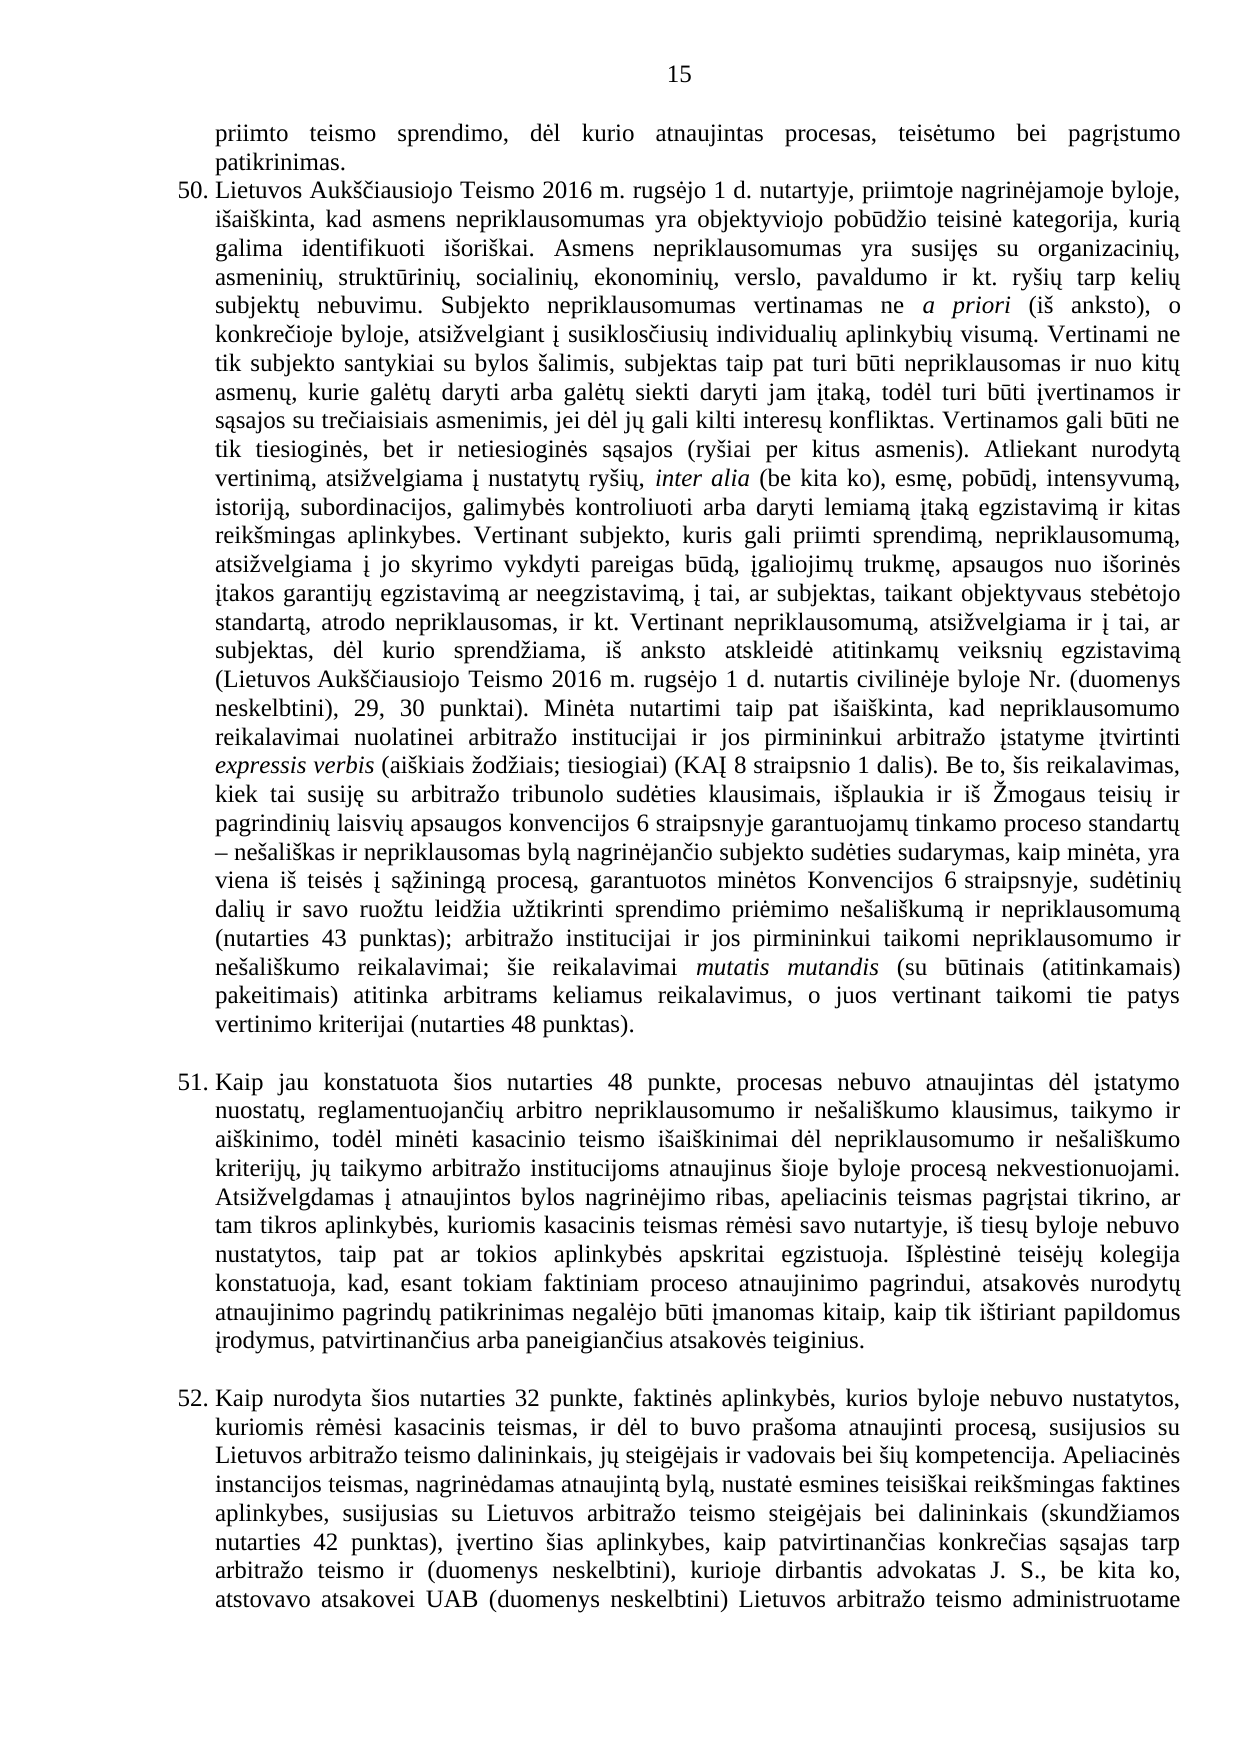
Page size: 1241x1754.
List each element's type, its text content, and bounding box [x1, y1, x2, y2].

text 52. Kaip nurodyta šios nutarties 32 punkte, faktinės aplinkybės, kurios byloje nebuvo nustatytos, kuriomis rėmėsi kasacinis teismas, ir dėl to buvo prašoma atnaujinti procesą, susijusios su Lietuvos arbitražo teismo dalininkais, jų steigėjais ir vadovais bei šių kompetencija. Apeliacinės instancijos teismas, nagrinėdamas atnaujintą bylą, nustatė esmines teisiškai reikšmingas faktines aplinkybes, susijusias su Lietuvos arbitražo teismo steigėjais bei dalininkais (skundžiamos nutarties 42 punktas), įvertino šias aplinkybes, kaip patvirtinančias konkrečias sąsajas tarp arbitražo teismo ir (duomenys neskelbtini), kurioje dirbantis advokatas J. S., be kita ko, atstovavo atsakovei UAB (duomenys neskelbtini) Lietuvos arbitražo teismo administruotame [177, 1383, 1181, 1613]
text priimto teismo sprendimo, dėl kurio atnaujintas procesas, teisėtumo bei pagrįstumo patikrinimas. [177, 118, 1181, 176]
text 51. Kaip jau konstatuota šios nutarties 48 punkte, procesas nebuvo atnaujintas dėl įstatymo nuostatų, reglamentuojančių arbitro nepriklausomumo ir nešališkumo klausimus, taikymo ir aiškinimo, todėl minėti kasacinio teismo išaiškinimai dėl nepriklausomumo ir nešališkumo kriterijų, jų taikymo arbitražo institucijoms atnaujinus šioje byloje procesą nekvestionuojami. Atsižvelgdamas į atnaujintos bylos nagrinėjimo ribas, apeliacinis teismas pagrįstai tikrino, ar tam tikros aplinkybės, kuriomis kasacinis teismas rėmėsi savo nutartyje, iš tiesų byloje nebuvo nustatytos, taip pat ar tokios aplinkybės apskritai egzistuoja. Išplėstinė teisėjų kolegija konstatuoja, kad, esant tokiam faktiniam proceso atnaujinimo pagrindui, atsakovės nurodytų atnaujinimo pagrindų patikrinimas negalėjo būti įmanomas kitaip, kaip tik ištiriant papildomus įrodymus, patvirtinančius arba paneigiančius atsakovės teiginius. [177, 1067, 1181, 1354]
text 50. Lietuvos Aukščiausiojo Teismo 2016 m. rugsėjo 1 d. nutartyje, priimtoje nagrinėjamoje byloje, išaiškinta, kad asmens nepriklausomumas yra objektyviojo pobūdžio teisinė kategorija, kurią galima identifikuoti išoriškai. Asmens nepriklausomumas yra susijęs su organizacinių, asmeninių, struktūrinių, socialinių, ekonominių, verslo, pavaldumo ir kt. ryšių tarp kelių subjektų nebuvimu. Subjekto nepriklausomumas vertinamas ne a priori (iš anksto), o konkrečioje byloje, atsižvelgiant į susiklosčiusių individualių aplinkybių visumą. Vertinami ne tik subjekto santykiai su bylos šalimis, subjektas taip pat turi būti nepriklausomas ir nuo kitų asmenų, kurie galėtų daryti arba galėtų siekti daryti jam įtaką, todėl turi būti įvertinamos ir sąsajos su trečiaisiais asmenimis, jei dėl jų gali kilti interesų konfliktas. Vertinamos gali būti ne tik tiesioginės, bet ir netiesioginės sąsajos (ryšiai per kitus asmenis). Atliekant nurodytą vertinimą, atsižvelgiama į nustatytų ryšių, inter alia (be kita ko), esmę, pobūdį, intensyvumą, istoriją, subordinacijos, galimybės kontroliuoti arba daryti lemiamą įtaką egzistavimą ir kitas reikšmingas aplinkybes. Vertinant subjekto, kuris gali priimti sprendimą, nepriklausomumą, atsižvelgiama į jo skyrimo vykdyti pareigas būdą, įgaliojimų trukmę, apsaugos nuo išorinės įtakos garantijų egzistavimą ar neegzistavimą, į tai, ar subjektas, taikant objektyvaus stebėtojo standartą, atrodo nepriklausomas, ir kt. Vertinant nepriklausomumą, atsižvelgiama ir į tai, ar subjektas, dėl kurio sprendžiama, iš anksto atskleidė atitinkamų veiksnių egzistavimą (Lietuvos Aukščiausiojo Teismo 2016 m. rugsėjo 1 d. nutartis civilinėje byloje Nr. (duomenys neskelbtini), 29, 30 punktai). Minėta nutartimi taip pat išaiškinta, kad nepriklausomumo reikalavimai nuolatinei arbitražo institucijai ir jos pirmininkui arbitražo įstatyme įtvirtinti expressis verbis (aiškiais žodžiais; tiesiogiai) (KAĮ 8 straipsnio 1 dalis). Be to, šis reikalavimas, kiek tai susiję su arbitražo tribunolo sudėties klausimais, išplaukia ir iš Žmogaus teisių ir pagrindinių laisvių apsaugos konvencijos 6 straipsnyje garantuojamų tinkamo proceso standartų – nešališkas ir nepriklausomas bylą nagrinėjančio subjekto sudėties sudarymas, kaip minėta, yra viena iš teisės į sąžiningą procesą, garantuotos minėtos Konvencijos 6 straipsnyje, sudėtinių dalių ir savo ruožtu leidžia užtikrinti sprendimo priėmimo nešališkumą ir nepriklausomumą (nutarties 43 punktas); arbitražo institucijai ir jos pirmininkui taikomi nepriklausomumo ir nešališkumo reikalavimai; šie reikalavimai mutatis mutandis (su būtinais (atitinkamais) pakeitimais) atitinka arbitrams keliamus reikalavimus, o juos vertinant taikomi tie patys vertinimo kriterijai (nutarties 48 punktas). [177, 176, 1181, 1038]
